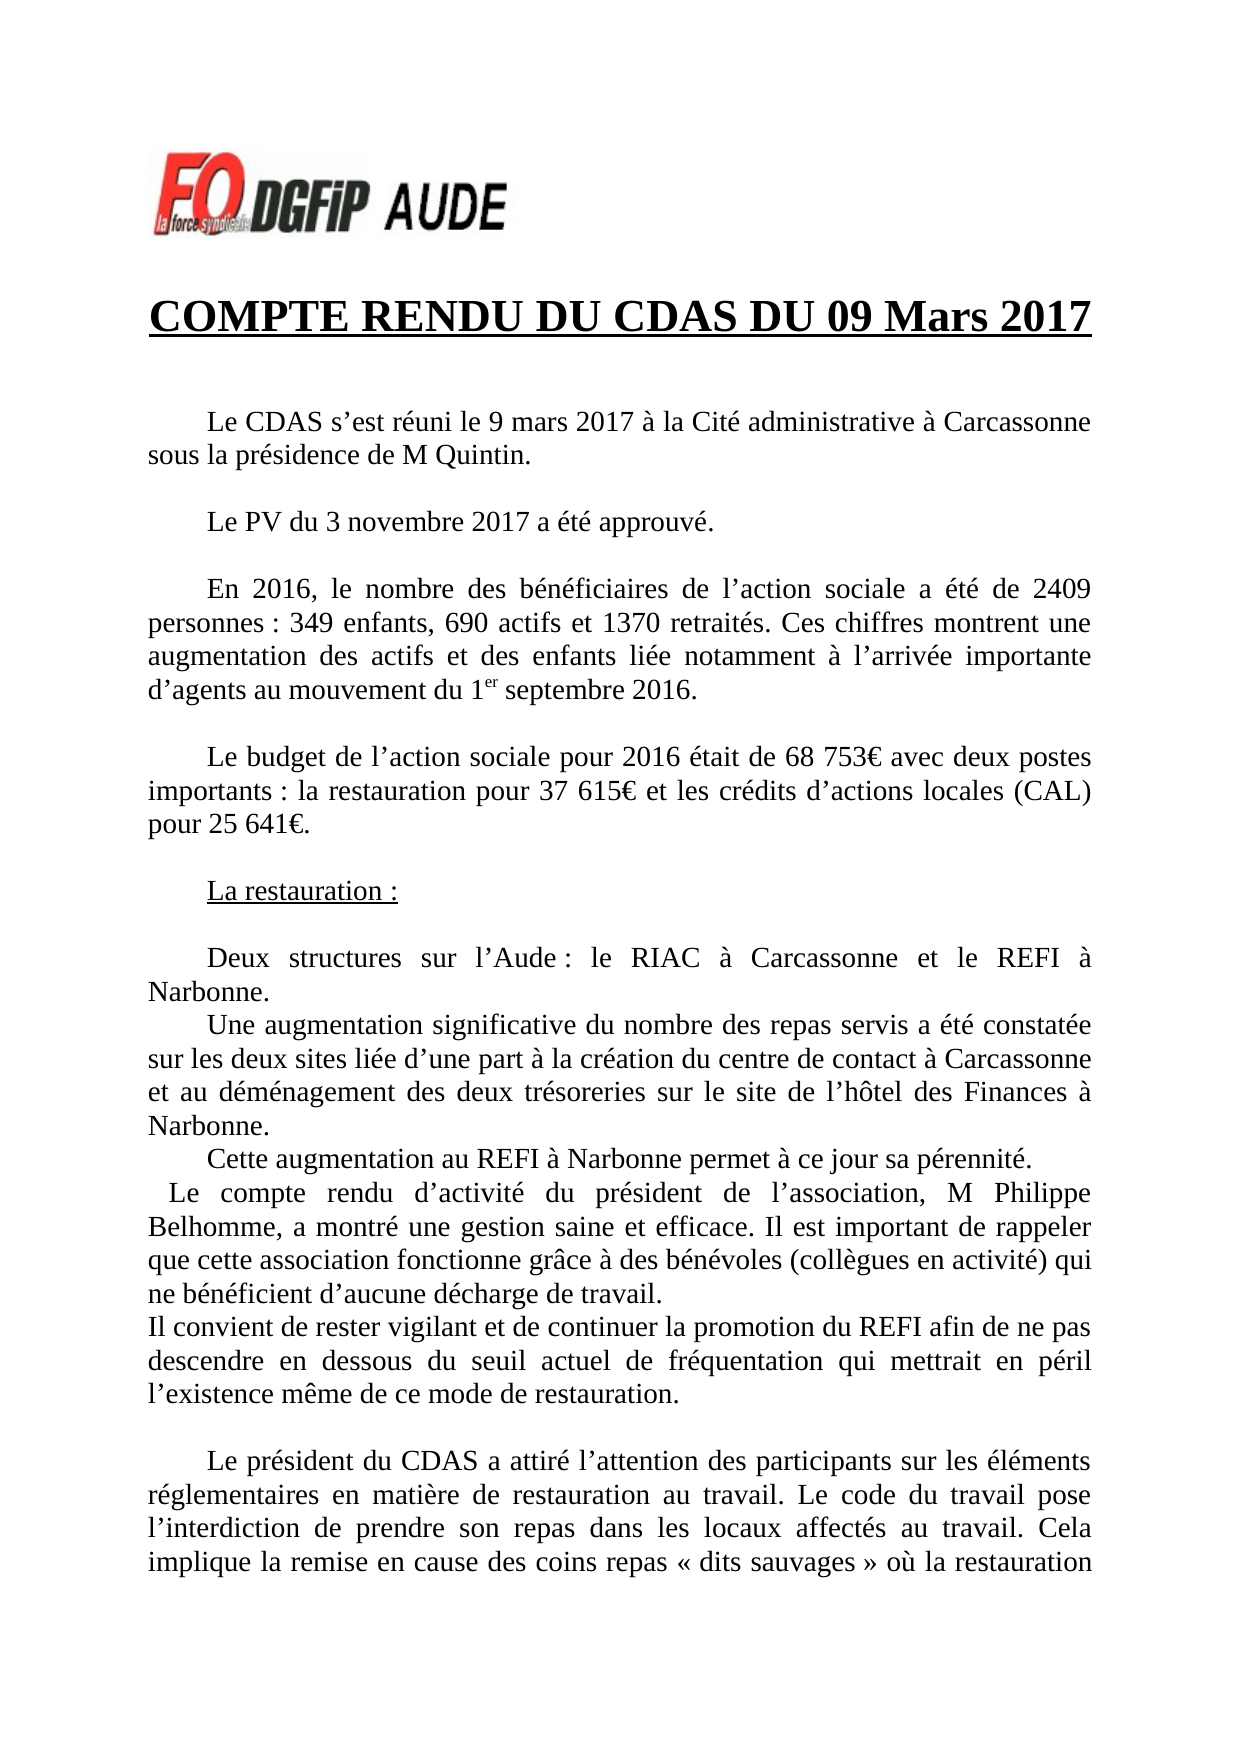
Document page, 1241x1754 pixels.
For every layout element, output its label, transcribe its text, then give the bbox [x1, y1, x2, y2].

subtitle COMPTE RENDU DU CDAS DU 09 Mars 2017 [148, 289, 1093, 341]
text Une augmentation significative du nombre des repas servis a été constatée sur les deux sites liée d’une part à la création du centre de contact à Carcassonne et au déménagement des deux trésoreries sur le site de l’hôtel des Finances à Narbonne. [148, 1007, 1093, 1142]
text Il convient de rester vigilant et de continuer la promotion du REFI afin de ne pas descendre en dessous du seuil actuel de fréquentation qui mettrait en péril l’existence même de ce mode de restauration. [148, 1309, 1093, 1410]
text Le budget de l’action sociale pour 2016 était de 68 753€ avec deux postes importants : la restauration pour 37 615€ et les crédits d’actions locales (CAL) pour 25 641€. [148, 739, 1093, 840]
text Cette augmentation au REFI à Narbonne permet à ce jour sa pérennité. [148, 1142, 1093, 1175]
text Le compte rendu d’activité du président de l’association, M Philippe Belhomme, a montré une gestion saine et efficace. Il est important de rappeler que cette association fonctionne grâce à des bénévoles (collègues en activité) qui ne bénéficient d’aucune décharge de travail. [148, 1175, 1093, 1309]
text Le président du CDAS a attiré l’attention des participants sur les éléments réglementaires en matière de restauration au travail. Le code du travail pose l’interdiction de prendre son repas dans les locaux affectés au travail. Cela implique la remise en cause des coins repas « dits sauvages » où la restauration [148, 1443, 1093, 1578]
text En 2016, le nombre des bénéficiaires de l’action sociale a été de 2409 personnes : 349 enfants, 690 actifs et 1370 retraités. Ces chiffres montrent une augmentation des actifs et des enfants liée notamment à l’arrivée importante d’agents au mouvement du 1er septembre 2016. [148, 571, 1093, 706]
text Deux structures sur l’Aude : le RIAC à Carcassonne et le REFI à Narbonne. [148, 940, 1093, 1007]
text Le CDAS s’est réuni le 9 mars 2017 à la Cité administrative à Carcassonne sous la présidence de M Quintin. [148, 404, 1093, 471]
text Le PV du 3 novembre 2017 a été approuvé. [148, 504, 1093, 538]
text La restauration : [148, 873, 1093, 907]
